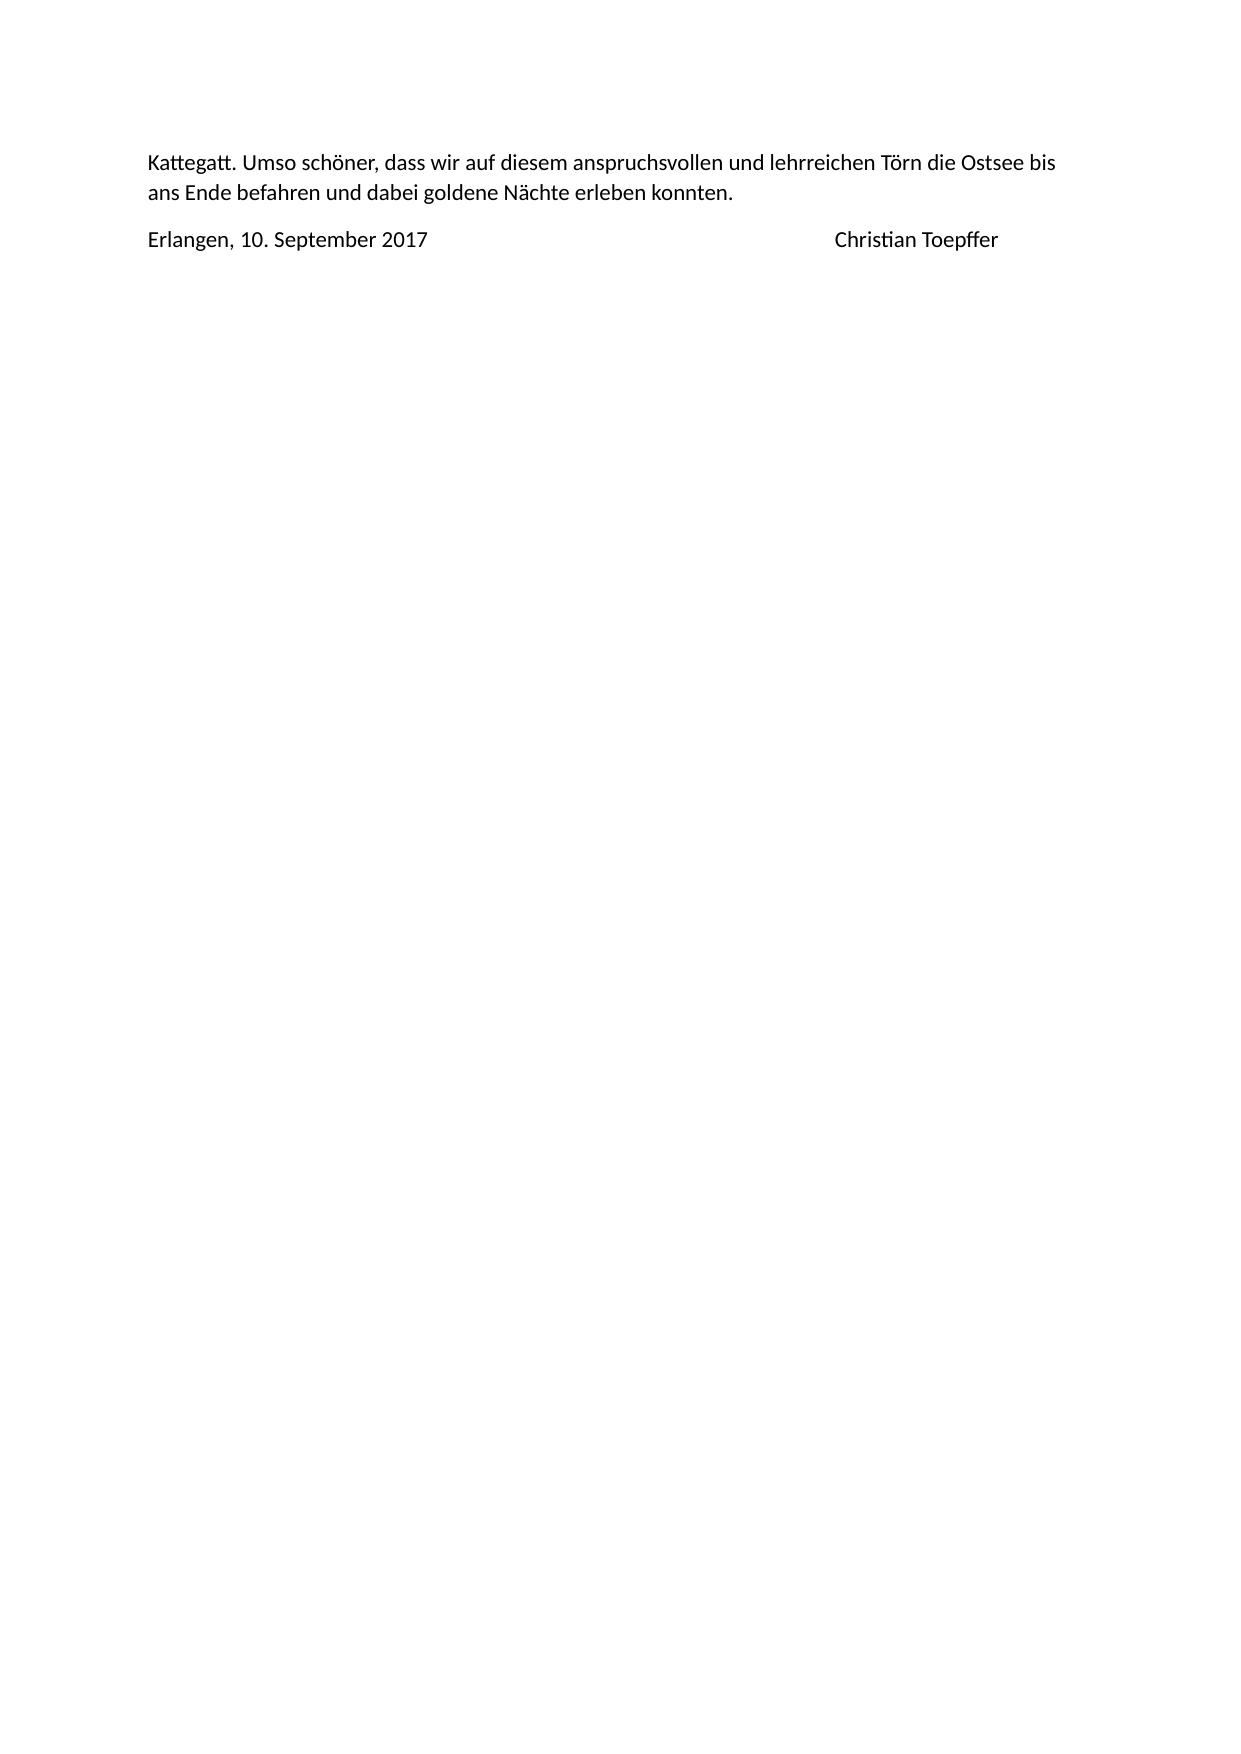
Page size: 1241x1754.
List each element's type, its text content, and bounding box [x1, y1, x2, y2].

text Erlangen, 10. September 2017 Christian Toepffer [148, 225, 1093, 253]
text Kattegatt. Umso schöner, dass wir auf diesem anspruchsvollen und lehrreichen Törn die Ostsee bis ans Ende befahren und dabei goldene Nächte erleben konnten. [148, 148, 1093, 206]
